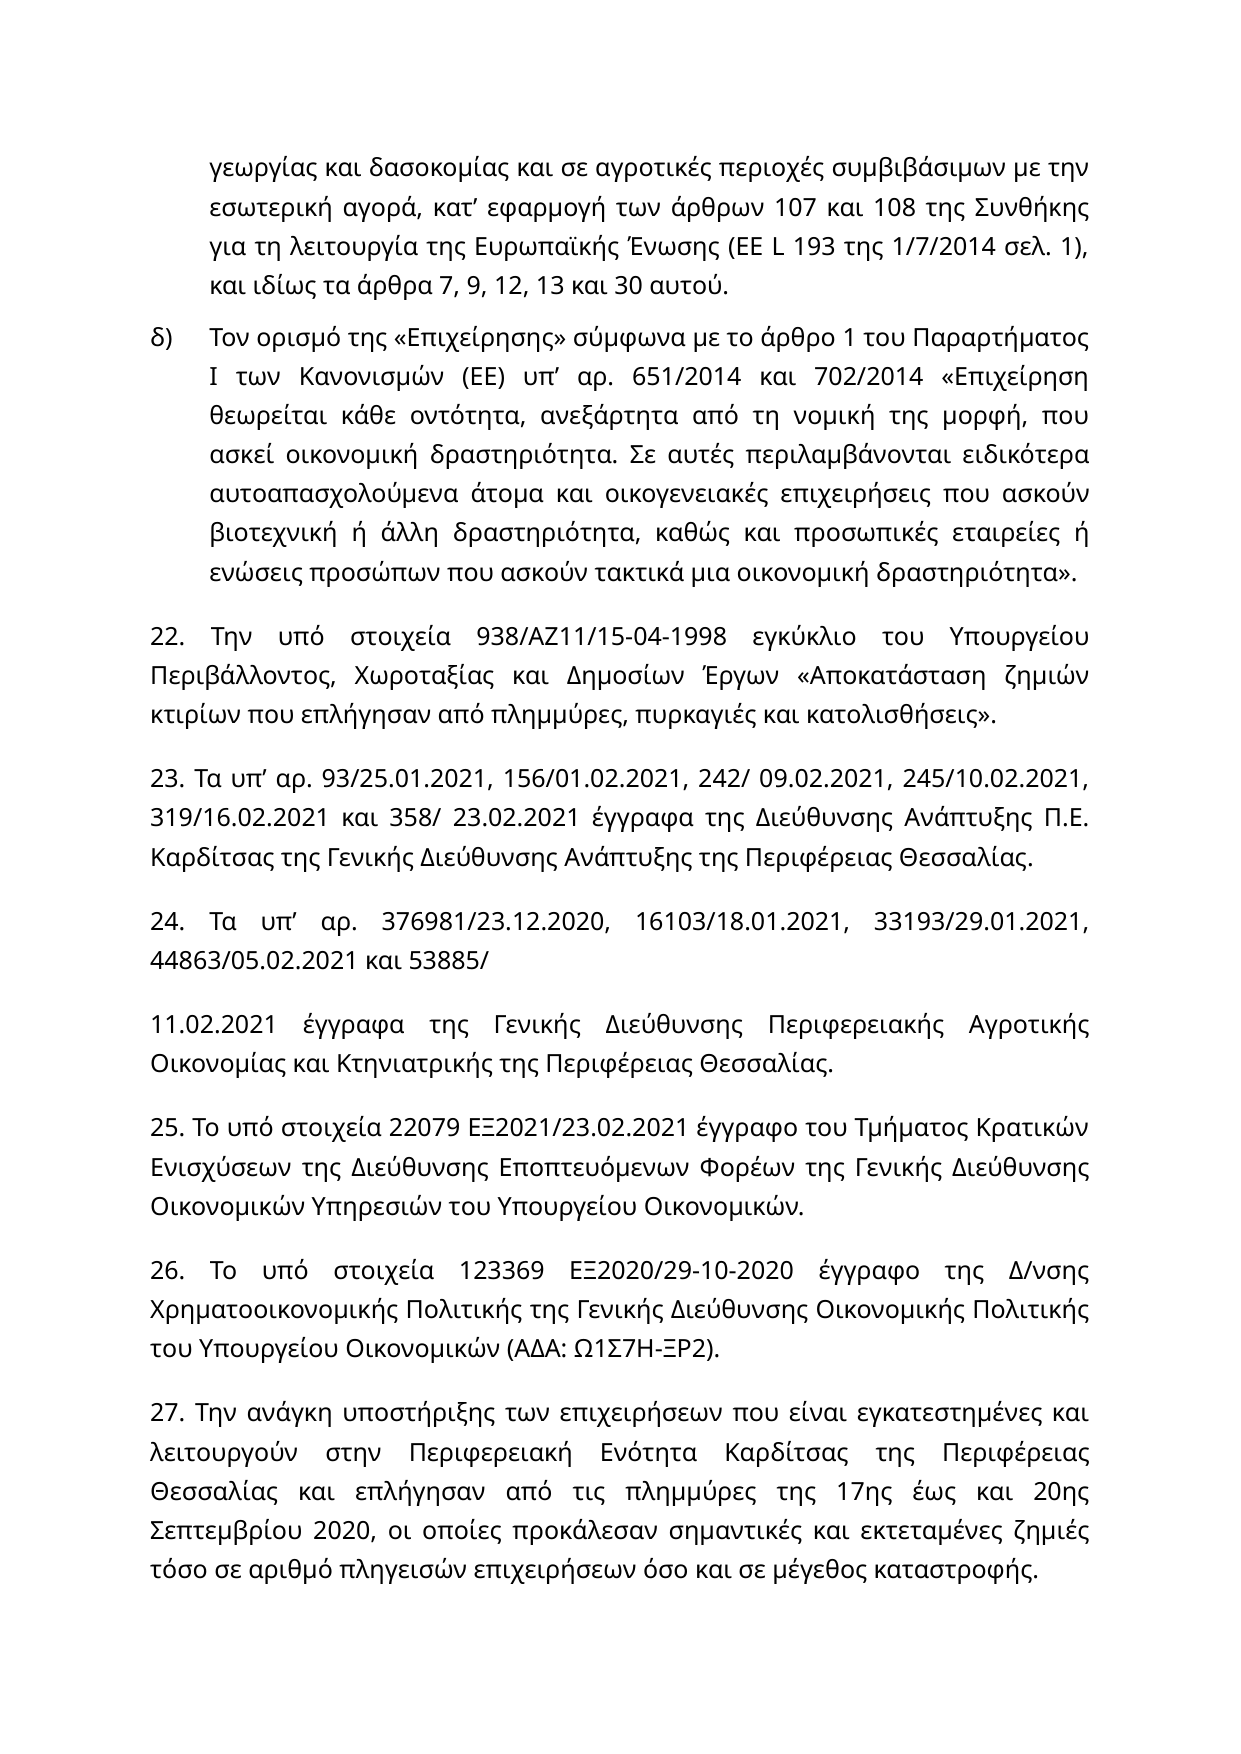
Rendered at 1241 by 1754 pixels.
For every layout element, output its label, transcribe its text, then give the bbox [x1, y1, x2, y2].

text 27. Την ανάγκη υποστήριξης των επιχειρήσεων που είναι εγκατεστημένες και λειτουργούν στην Περιφερειακή Ενότητα Καρδίτσας της Περιφέρειας Θεσσαλίας και επλήγησαν από τις πλημμύρες της 17ης έως και 20ης Σεπτεμβρίου 2020, οι οποίες προκάλεσαν σημαντικές και εκτεταμένες ζημιές τόσο σε αριθμό πληγεισών επιχειρήσεων όσο και σε μέγεθος καταστροφής. [150, 1395, 1090, 1586]
list γεωργίας και δασοκομίας και σε αγροτικές περιοχές συμβιβάσιμων με την εσωτερική αγορά, κατ’ εφαρμογή των άρθρων 107 και 108 της Συνθήκης για τη λειτουργία της Ευρωπαϊκής Ένωσης (ΕΕ L 193 της 1/7/2014 σελ. 1), και ιδίως τα άρθρα 7, 9, 12, 13 και 30 αυτού. [150, 150, 1090, 302]
text 11.02.2021 έγγραφα της Γενικής Διεύθυνσης Περιφερειακής Αγροτικής Οικονομίας και Κτηνιατρικής της Περιφέρειας Θεσσαλίας. [150, 1007, 1090, 1080]
text 24. Τα υπ’ αρ. 376981/23.12.2020, 16103/18.01.2021, 33193/29.01.2021, 44863/05.02.2021 και 53885/ [150, 903, 1090, 977]
text 22. Την υπό στοιχεία 938/ΑΖ11/15-04-1998 εγκύκλιο του Υπουργείου Περιβάλλοντος, Χωροταξίας και Δημοσίων Έργων «Αποκατάσταση ζημιών κτιρίων που επλήγησαν από πλημμύρες, πυρκαγιές και κατολισθήσεις». [150, 618, 1090, 731]
text 26. Το υπό στοιχεία 123369 ΕΞ2020/29-10-2020 έγγραφο της Δ/νσης Χρηματοοικονομικής Πολιτικής της Γενικής Διεύθυνσης Οικονομικής Πολιτικής του Υπουργείου Οικονομικών (ΑΔΑ: Ω1Σ7Η-ΞΡ2). [150, 1252, 1090, 1365]
text 23. Τα υπ’ αρ. 93/25.01.2021, 156/01.02.2021, 242/ 09.02.2021, 245/10.02.2021, 319/16.02.2021 και 358/ 23.02.2021 έγγραφα της Διεύθυνσης Ανάπτυξης Π.Ε. Καρδίτσας της Γενικής Διεύθυνσης Ανάπτυξης της Περιφέρειας Θεσσαλίας. [150, 761, 1090, 873]
list δ) Τον ορισμό της «Επιχείρησης» σύμφωνα με το άρθρο 1 του Παραρτήματος Ι των Κανονισμών (ΕΕ) υπ’ αρ. 651/2014 και 702/2014 «Επιχείρηση θεωρείται κάθε οντότητα, ανεξάρτητα από τη νομική της μορφή, που ασκεί οικονομική δραστηριότητα. Σε αυτές περιλαμβάνονται ειδικότερα αυτοαπασχολούμενα άτομα και οικογενειακές επιχειρήσεις που ασκούν βιοτεχνική ή άλλη δραστηριότητα, καθώς και προσωπικές εταιρείες ή ενώσεις προσώπων που ασκούν τακτικά μια οικονομική δραστηριότητα». [150, 319, 1090, 588]
text 25. Το υπό στοιχεία 22079 ΕΞ2021/23.02.2021 έγγραφο του Τμήματος Κρατικών Ενισχύσεων της Διεύθυνσης Εποπτευόμενων Φορέων της Γενικής Διεύθυνσης Οικονομικών Υπηρεσιών του Υπουργείου Οικονομικών. [150, 1110, 1090, 1222]
